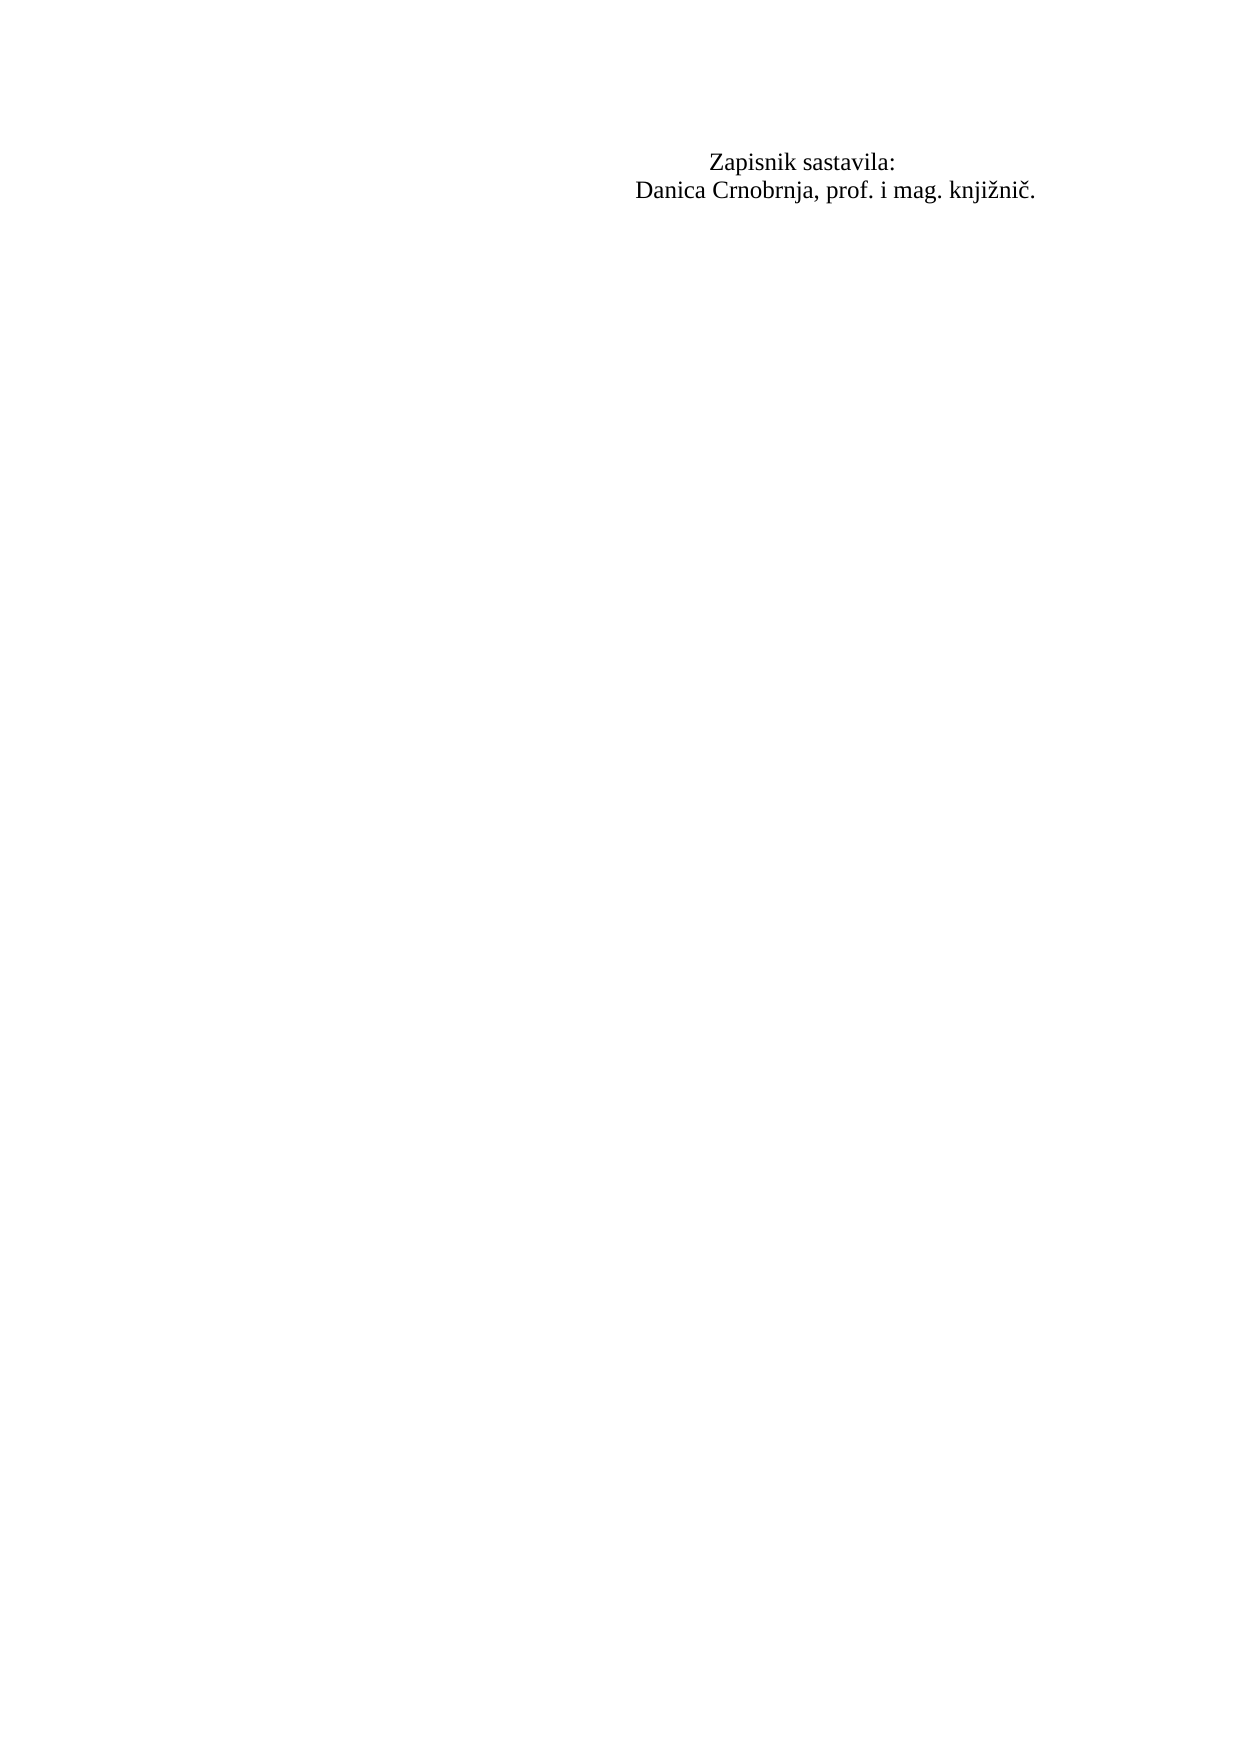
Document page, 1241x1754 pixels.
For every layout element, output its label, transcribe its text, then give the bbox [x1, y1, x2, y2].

text Zapisnik sastavila: [118, 147, 1122, 176]
text Danica Crnobrnja, prof. i mag. knjižnič. [118, 176, 1122, 204]
